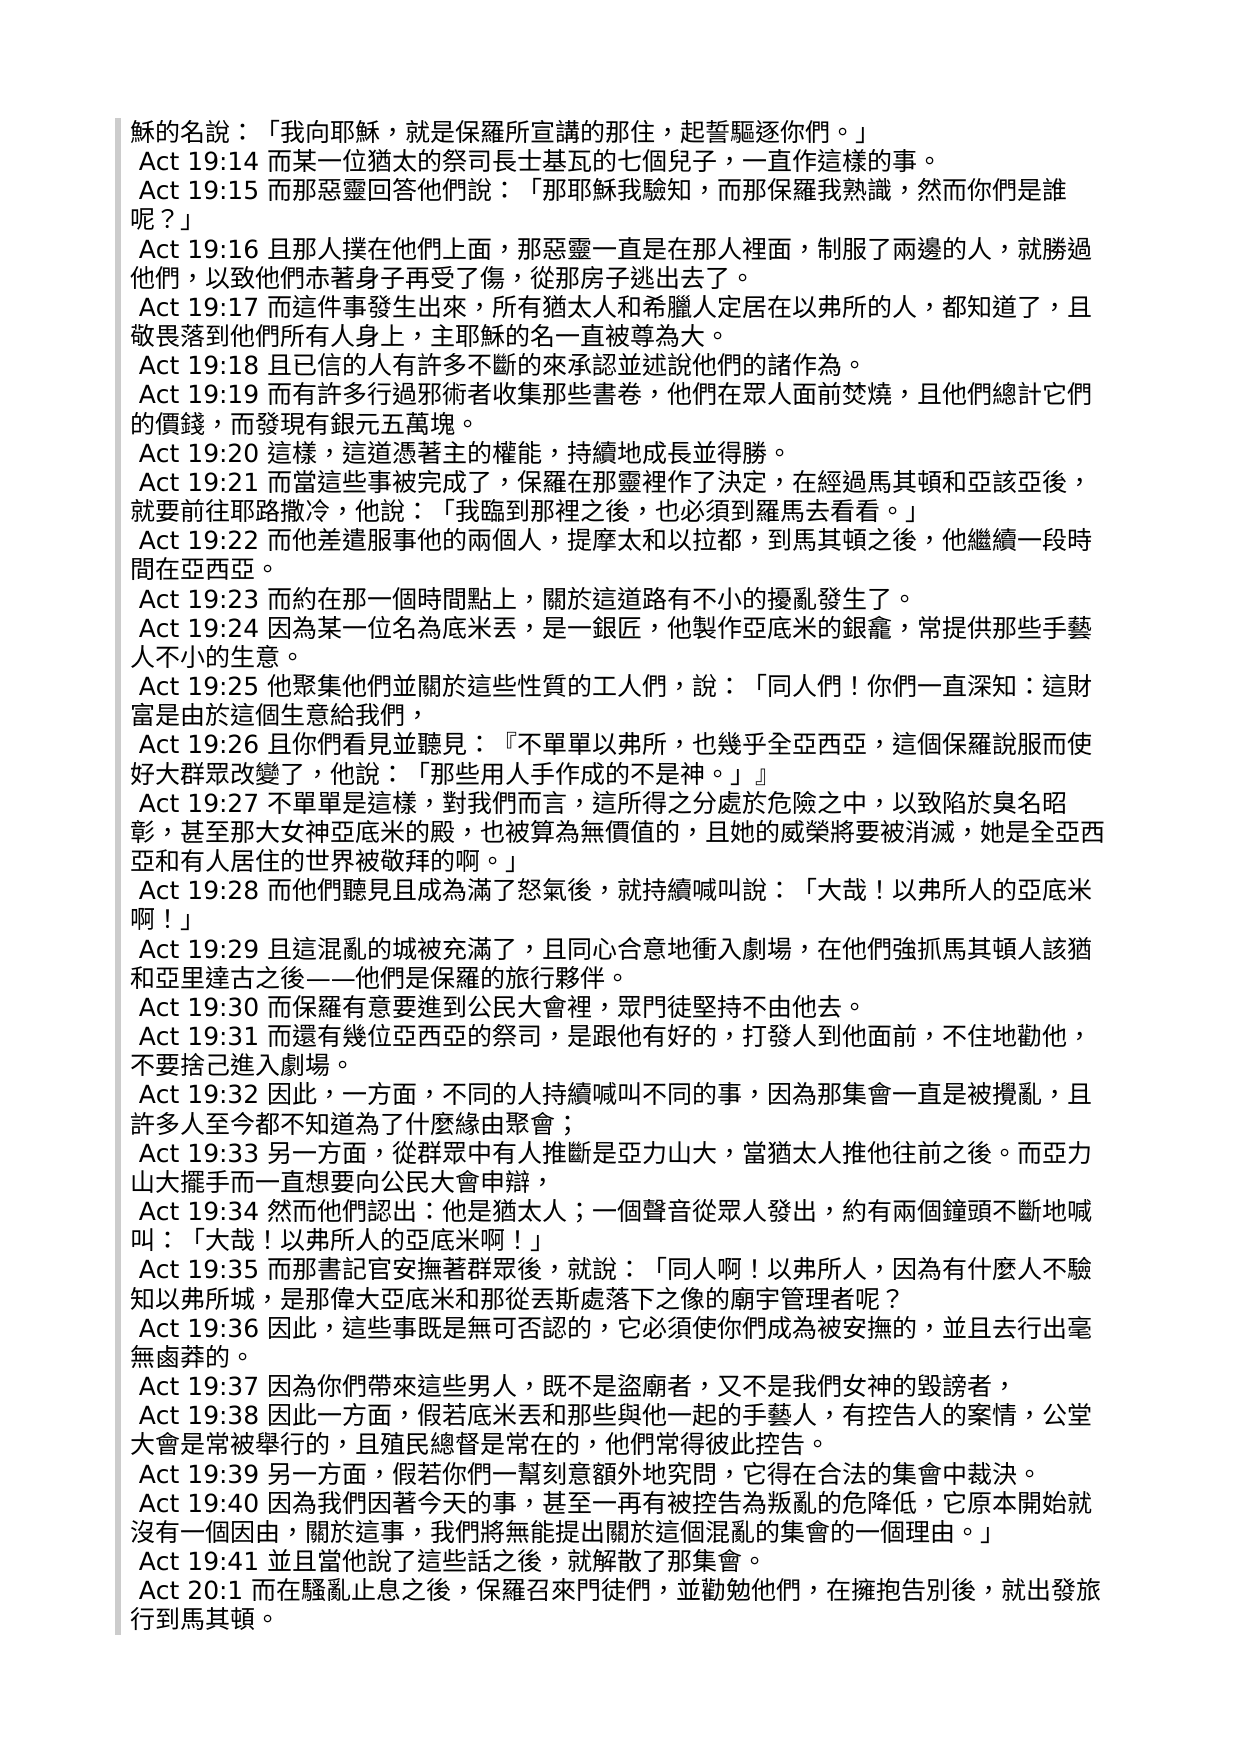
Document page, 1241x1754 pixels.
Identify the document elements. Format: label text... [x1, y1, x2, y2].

table_header 穌的名說：「我向耶穌，就是保羅所宣講的那住，起誓驅逐你們。」 Act 19:14 而某一位猶太的祭司長士基瓦的七個兒子，一直作這樣的事。 Act 19:15 而那惡靈回答他們說：「那耶穌我驗知，而那保羅我熟識，然而你們是誰呢？」 Act 19:16 且那人撲在他們上面，那惡靈一直是在那人裡面，制服了兩邊的人，就勝過他們，以致他們赤著身子再受了傷，從那房子逃出去了。 Act 19:17 而這件事發生出來，所有猶太人和希臘人定居在以弗所的人，都知道了，且敬畏落到他們所有人身上，主耶穌的名一直被尊為大。 Act 19:18 且已信的人有許多不斷的來承認並述說他們的諸作為。 Act 19:19 而有許多行過邪術者收集那些書卷，他們在眾人面前焚燒，且他們總計它們的價錢，而發現有銀元五萬塊。 Act 19:20 這樣，這道憑著主的權能，持續地成長並得勝。 Act 19:21 而當這些事被完成了，保羅在那靈裡作了決定，在經過馬其頓和亞該亞後，就要前往耶路撒冷，他說：「我臨到那裡之後，也必須到羅馬去看看。」 Act 19:22 而他差遣服事他的兩個人，提摩太和以拉都，到馬其頓之後，他繼續一段時間在亞西亞。 Act 19:23 而約在那一個時間點上，關於這道路有不小的擾亂發生了。 Act 19:24 因為某一位名為底米丟，是一銀匠，他製作亞底米的銀龕，常提供那些手藝人不小的生意。 Act 19:25 他聚集他們並關於這些性質的工人們，說：「同人們！你們一直深知：這財富是由於這個生意給我們， Act 19:26 且你們看見並聽見：『不單單以弗所，也幾乎全亞西亞，這個保羅說服而使好大群眾改變了，他說：「那些用人手作成的不是神。」』 Act 19:27 不單單是這樣，對我們而言，這所得之分處於危險之中，以致陷於臭名昭彰，甚至那大女神亞底米的殿，也被算為無價值的，且她的威榮將要被消滅，她是全亞西亞和有人居住的世界被敬拜的啊。」 Act 19:28 而他們聽見且成為滿了怒氣後，就持續喊叫說：「大哉！以弗所人的亞底米啊！」 Act 19:29 且這混亂的城被充滿了，且同心合意地衝入劇場，在他們強抓馬其頓人該猶和亞里達古之後——他們是保羅的旅行夥伴。 Act 19:30 而保羅有意要進到公民大會裡，眾門徒堅持不由他去。 Act 19:31 而還有幾位亞西亞的祭司，是跟他有好的，打發人到他面前，不住地勸他，不要捨己進入劇場。 Act 19:32 因此，一方面，不同的人持續喊叫不同的事，因為那集會一直是被攪亂，且許多人至今都不知道為了什麼緣由聚會； Act 19:33 另一方面，從群眾中有人推斷是亞力山大，當猶太人推他往前之後。而亞力山大擺手而一直想要向公民大會申辯， Act 19:34 然而他們認出：他是猶太人；一個聲音從眾人發出，約有兩個鐘頭不斷地喊叫：「大哉！以弗所人的亞底米啊！」 Act 19:35 而那書記官安撫著群眾後，就說：「同人啊！以弗所人，因為有什麼人不驗知以弗所城，是那偉大亞底米和那從丟斯處落下之像的廟宇管理者呢？ Act 19:36 因此，這些事既是無可否認的，它必須使你們成為被安撫的，並且去行出毫無鹵莽的。 Act 19:37 因為你們帶來這些男人，既不是盜廟者，又不是我們女神的毀謗者， Act 19:38 因此一方面，假若底米丟和那些與他一起的手藝人，有控告人的案情，公堂大會是常被舉行的，且殖民總督是常在的，他們常得彼此控告。 Act 19:39 另一方面，假若你們一幫刻意額外地究問，它得在合法的集會中裁決。 Act 19:40 因為我們因著今天的事，甚至一再有被控告為叛亂的危降低，它原本開始就沒有一個因由，關於這事，我們將無能提出關於這個混亂的集會的一個理由。」 Act 19:41 並且當他說了這些話之後，就解散了那集會。 Act 20:1 而在騷亂止息之後，保羅召來門徒們，並勸勉他們，在擁抱告別後，就出發旅行到馬其頓。 [121, 118, 1122, 1635]
